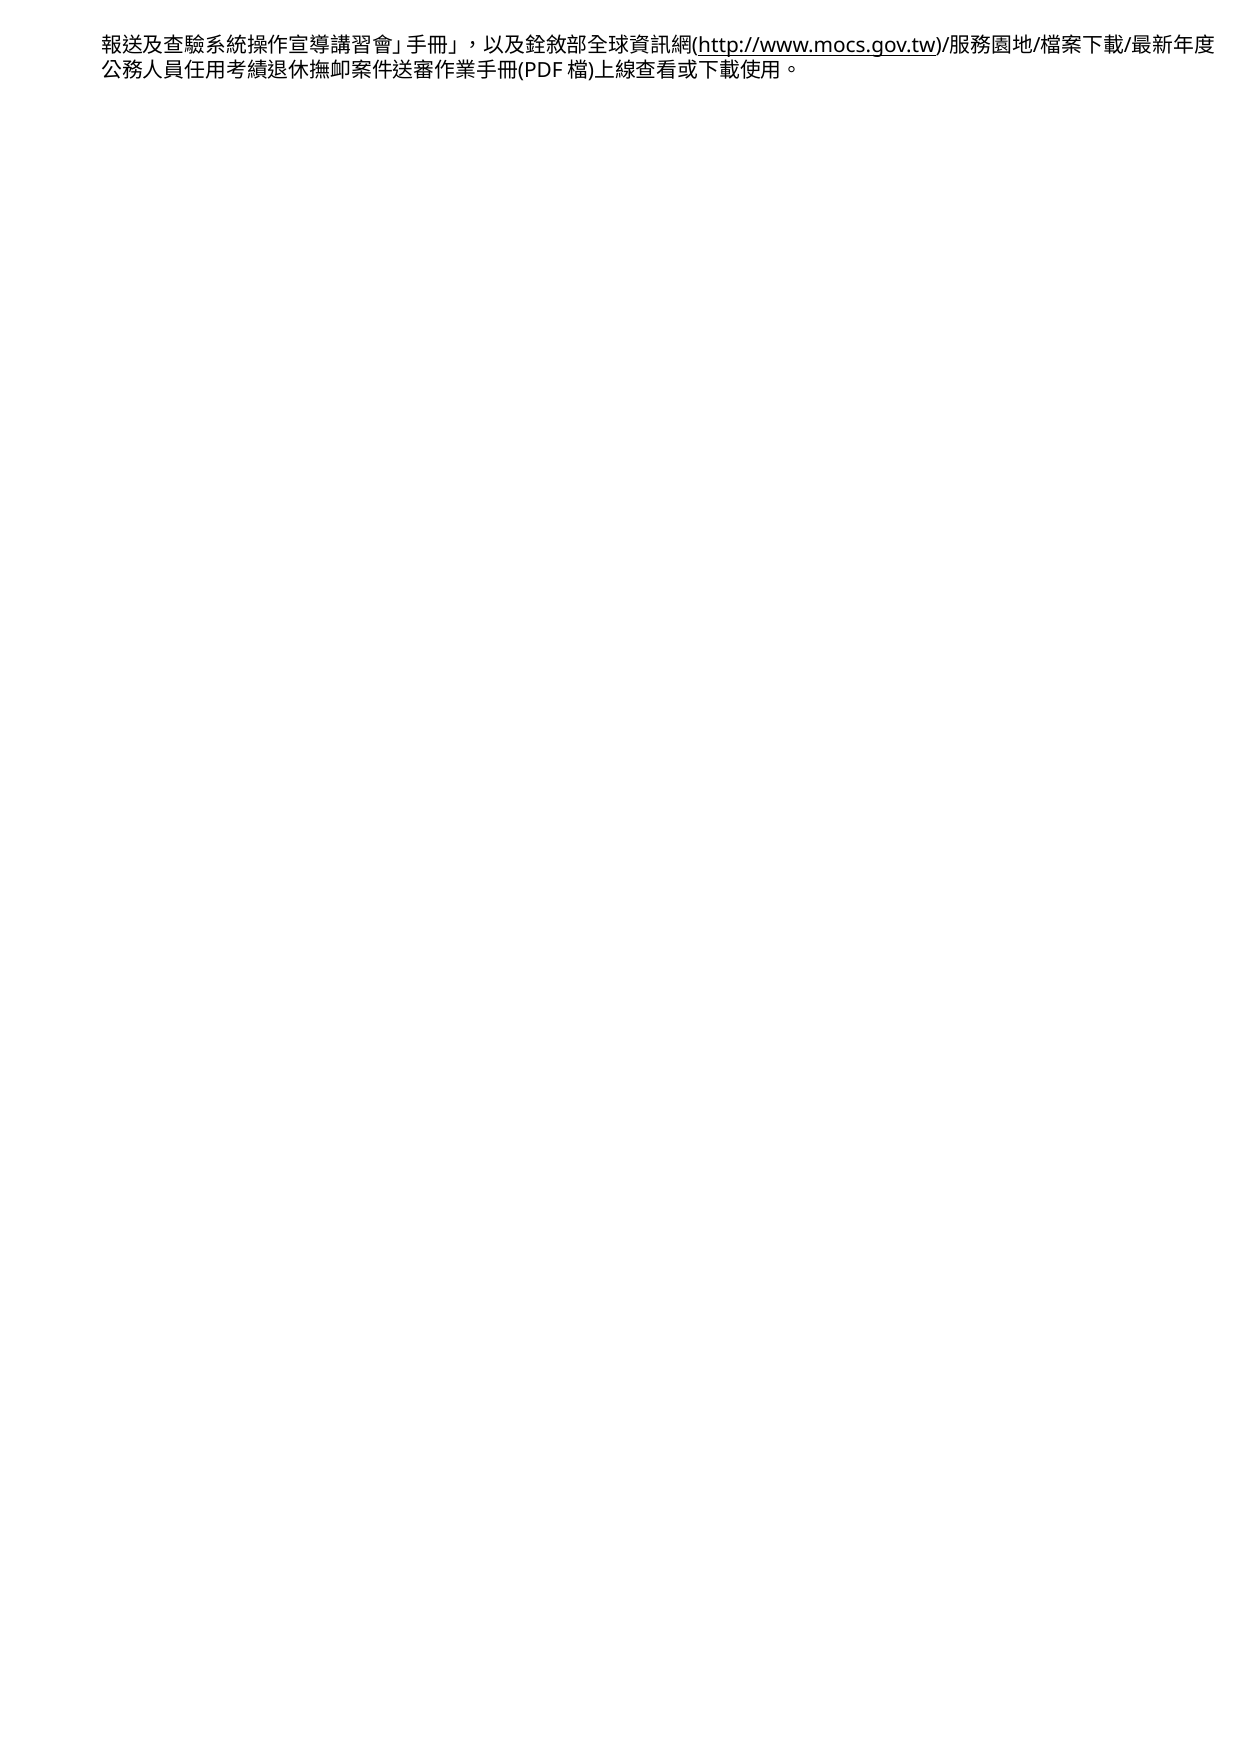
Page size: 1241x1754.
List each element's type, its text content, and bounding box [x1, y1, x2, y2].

list 報送及查驗系統操作宣導講習會」手冊」，以及銓敘部全球資訊網(http://www.mocs.gov.tw)/服務園地/檔案下載/最新年度公務人員任用考績退休撫卹案件送審作業手冊(PDF檔)上線查看或下載使用。 [59, 33, 1215, 83]
